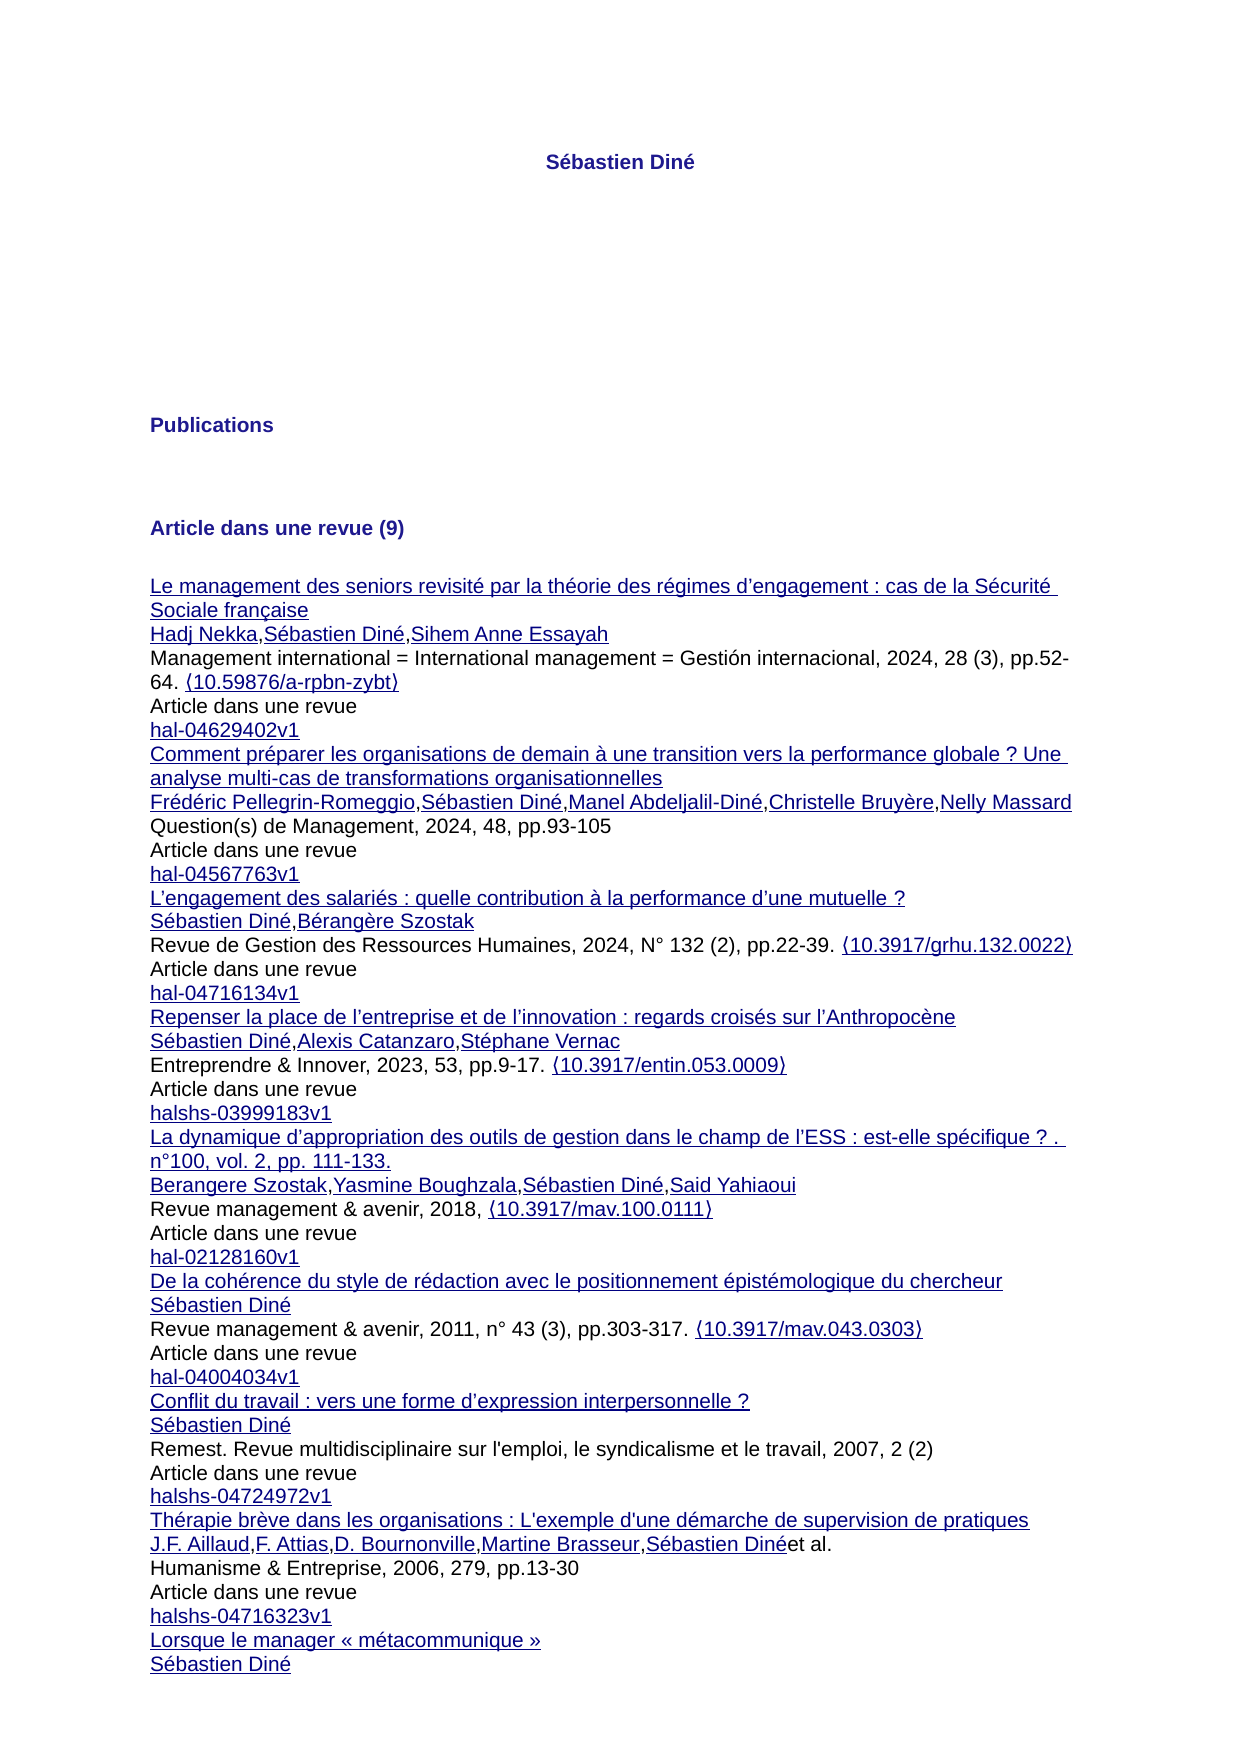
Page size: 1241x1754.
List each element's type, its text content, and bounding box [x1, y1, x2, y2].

table_cell Thérapie brève dans les organisations : L'exemple d'une démarche de supervision de pratiques J.F. Aillaud,F. Attias,D. Bournonville,Martine Brasseur,Sébastien Dinéet al. Humanisme & Entreprise, 2006, 279, pp.13-30 Article dans une revue halshs-04716323v1 [150, 1508, 1090, 1628]
table_cell L’engagement des salariés : quelle contribution à la performance d’une mutuelle ? Sébastien Diné,Bérangère Szostak Revue de Gestion des Ressources Humaines, 2024, N° 132 (2), pp.22-39. ⟨10.3917/grhu.132.0022⟩ Article dans une revue hal-04716134v1 [150, 885, 1090, 1005]
subtitle Sébastien Diné [150, 150, 1090, 174]
table_cell Lorsque le manager « métacommunique » Sébastien Diné [150, 1628, 1090, 1676]
subtitle Publications [150, 412, 1090, 436]
table_cell De la cohérence du style de rédaction avec le positionnement épistémologique du chercheur Sébastien Diné Revue management & avenir, 2011, n° 43 (3), pp.303-317. ⟨10.3917/mav.043.0303⟩ Article dans une revue hal-04004034v1 [150, 1269, 1090, 1388]
subtitle Article dans une revue (9) [150, 516, 1090, 539]
table_header Le management des seniors revisité par la théorie des régimes d’engagement : cas de la Sécurité Sociale française Hadj Nekka,Sébastien Diné,Sihem Anne Essayah Management international = International management = Gestión internacional, 2024, 28 (3), pp.52-64. ⟨10.59876/a-rpbn-zybt⟩ Article dans une revue hal-04629402v1 [150, 574, 1090, 742]
table_cell Comment préparer les organisations de demain à une transition vers la performance globale ? Une analyse multi-cas de transformations organisationnelles Frédéric Pellegrin-Romeggio,Sébastien Diné,Manel Abdeljalil-Diné,Christelle Bruyère,Nelly Massard Question(s) de Management, 2024, 48, pp.93-105 Article dans une revue hal-04567763v1 [150, 742, 1090, 885]
table_cell Conflit du travail : vers une forme d’expression interpersonnelle ? Sébastien Diné Remest. Revue multidisciplinaire sur l'emploi, le syndicalisme et le travail, 2007, 2 (2) Article dans une revue halshs-04724972v1 [150, 1389, 1090, 1508]
table_cell La dynamique d’appropriation des outils de gestion dans le champ de l’ESS : est-elle spécifique ? . n°100, vol. 2, pp. 111-133. Berangere Szostak,Yasmine Boughzala,Sébastien Diné,Said Yahiaoui Revue management & avenir, 2018, ⟨10.3917/mav.100.0111⟩ Article dans une revue hal-02128160v1 [150, 1125, 1090, 1269]
table_cell Repenser la place de l’entreprise et de l’innovation : regards croisés sur l’Anthropocène Sébastien Diné,Alexis Catanzaro,Stéphane Vernac Entreprendre & Innover, 2023, 53, pp.9-17. ⟨10.3917/entin.053.0009⟩ Article dans une revue halshs-03999183v1 [150, 1005, 1090, 1125]
